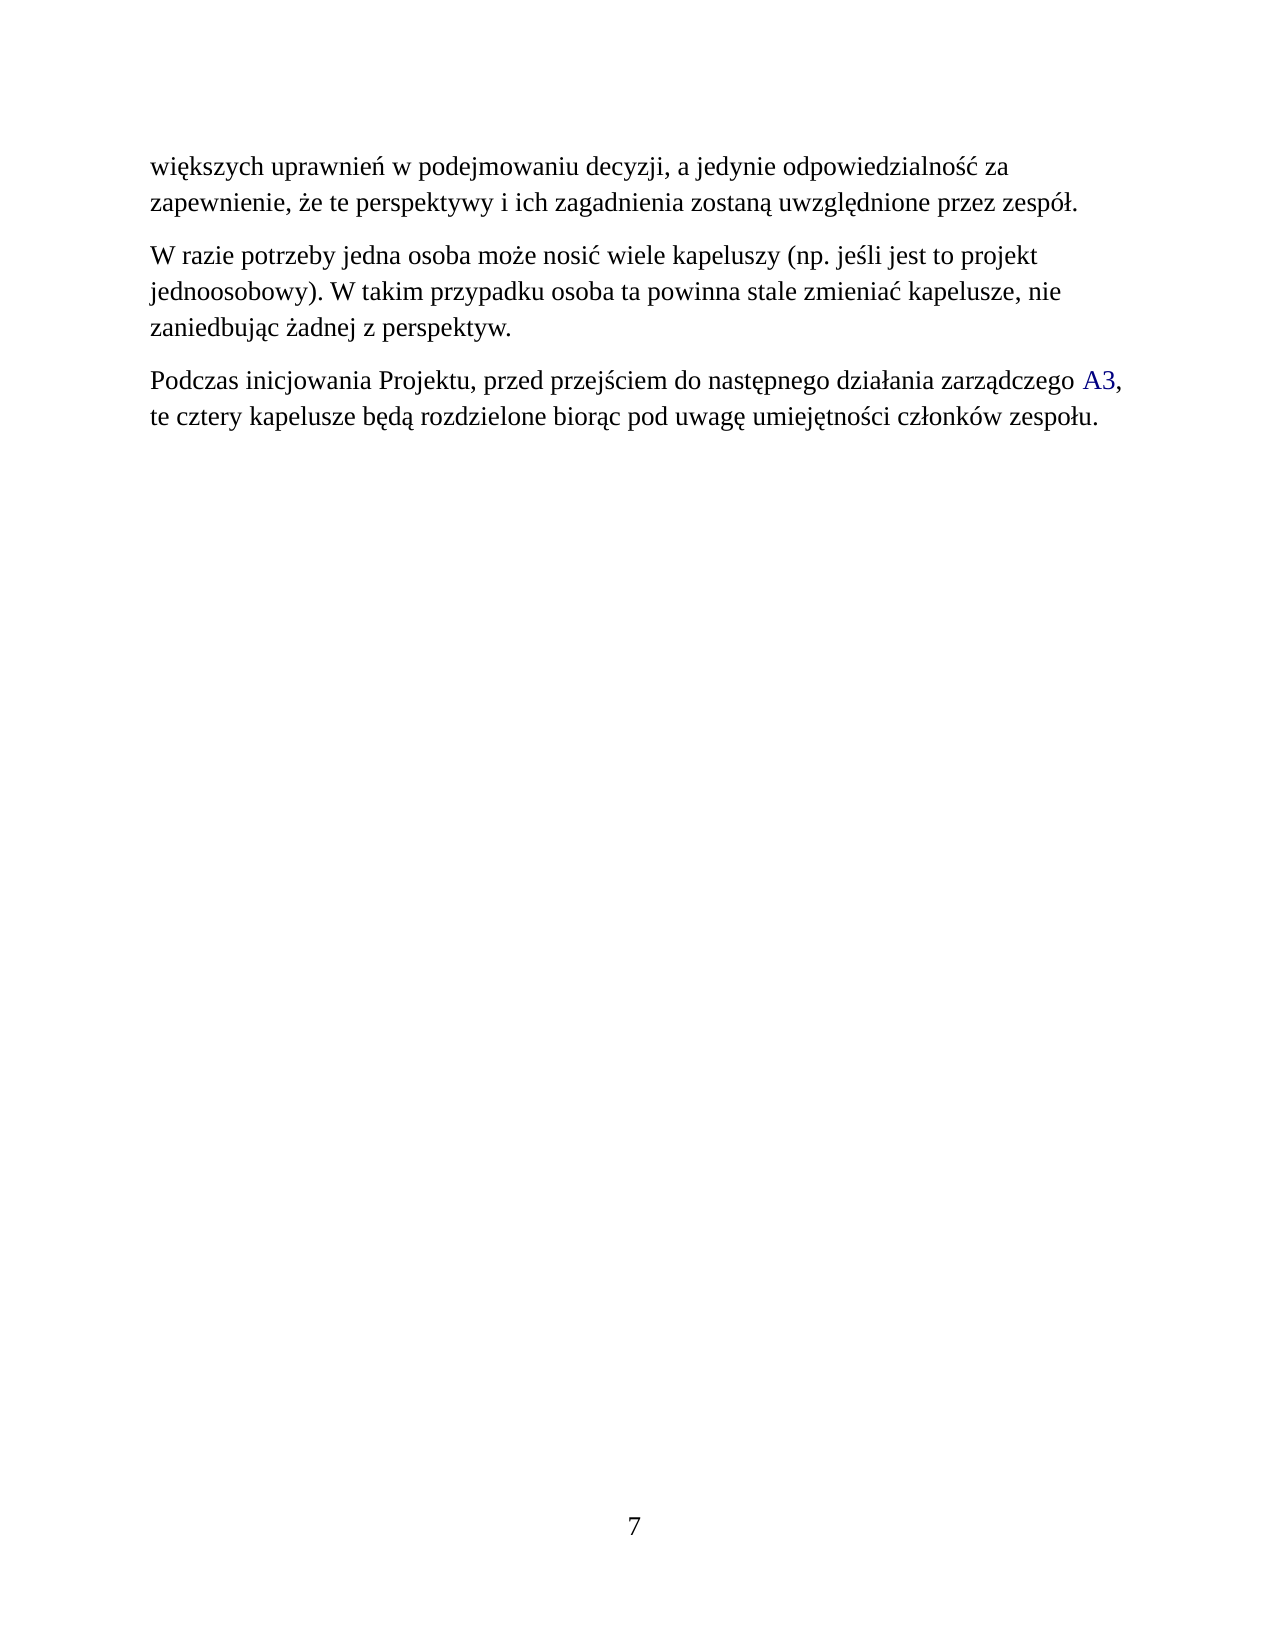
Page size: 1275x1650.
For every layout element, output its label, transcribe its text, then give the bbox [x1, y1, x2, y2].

text W razie potrzeby jedna osoba może nosić wiele kapeluszy (np. jeśli jest to projekt jednoosobowy). W takim przypadku osoba ta powinna stale zmieniać kapelusze, nie zaniedbując żadnej z perspektyw. [150, 239, 1125, 342]
text większych uprawnień w podejmowaniu decyzji, a jedynie odpowiedzialność za zapewnienie, że te perspektywy i ich zagadnienia zostaną uwzględnione przez zespół. [150, 150, 1125, 217]
text Podczas inicjowania Projektu, przed przejściem do następnego działania zarządczego A3, te cztery kapelusze będą rozdzielone biorąc pod uwagę umiejętności członków zespołu. [150, 364, 1125, 431]
